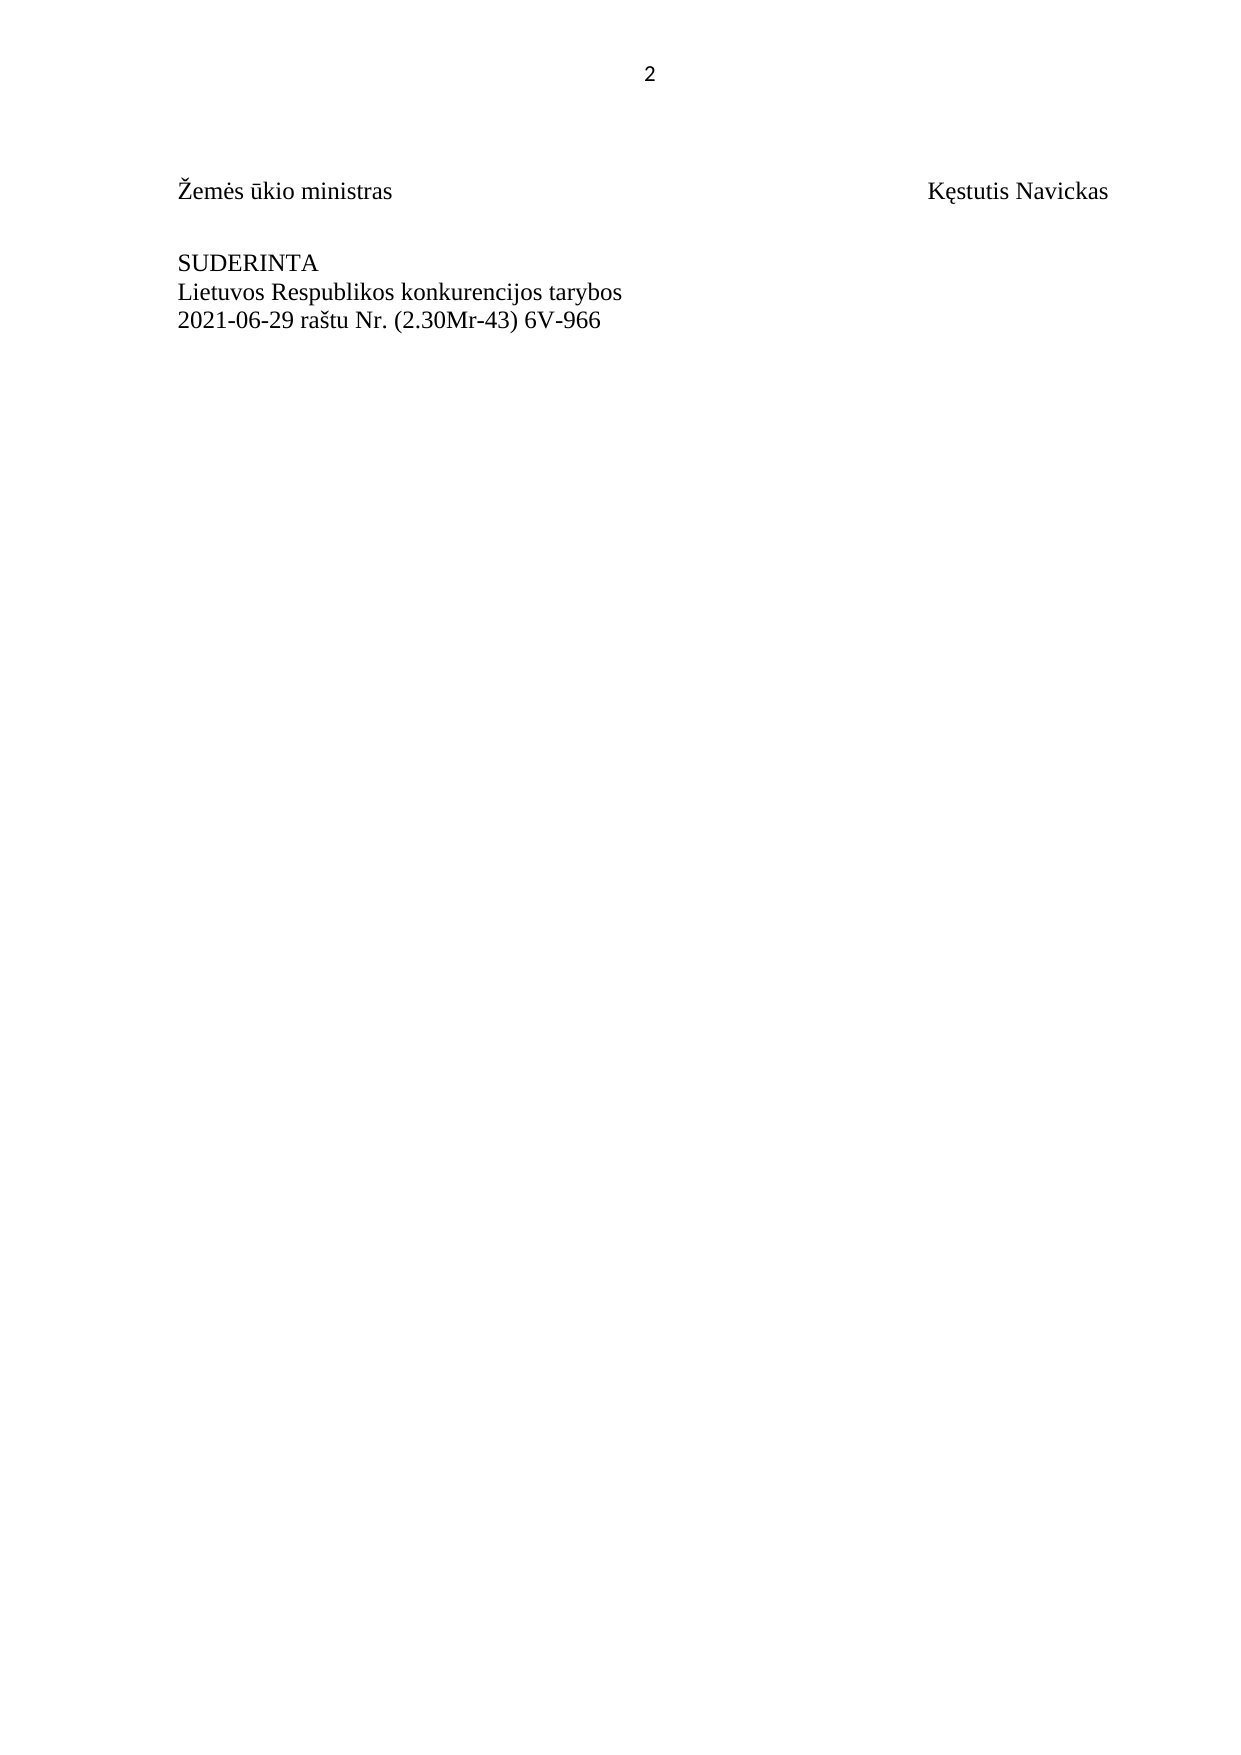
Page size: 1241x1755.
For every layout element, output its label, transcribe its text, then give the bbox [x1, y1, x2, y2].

text Lietuvos Respublikos konkurencijos tarybos [177, 277, 1122, 305]
text Žemės ūkio ministras Kęstutis Navickas [177, 176, 1122, 205]
text SUDERINTA [177, 248, 1122, 277]
text 2021-06-29 raštu Nr. (2.30Mr-43) 6V-966 [177, 305, 1122, 334]
